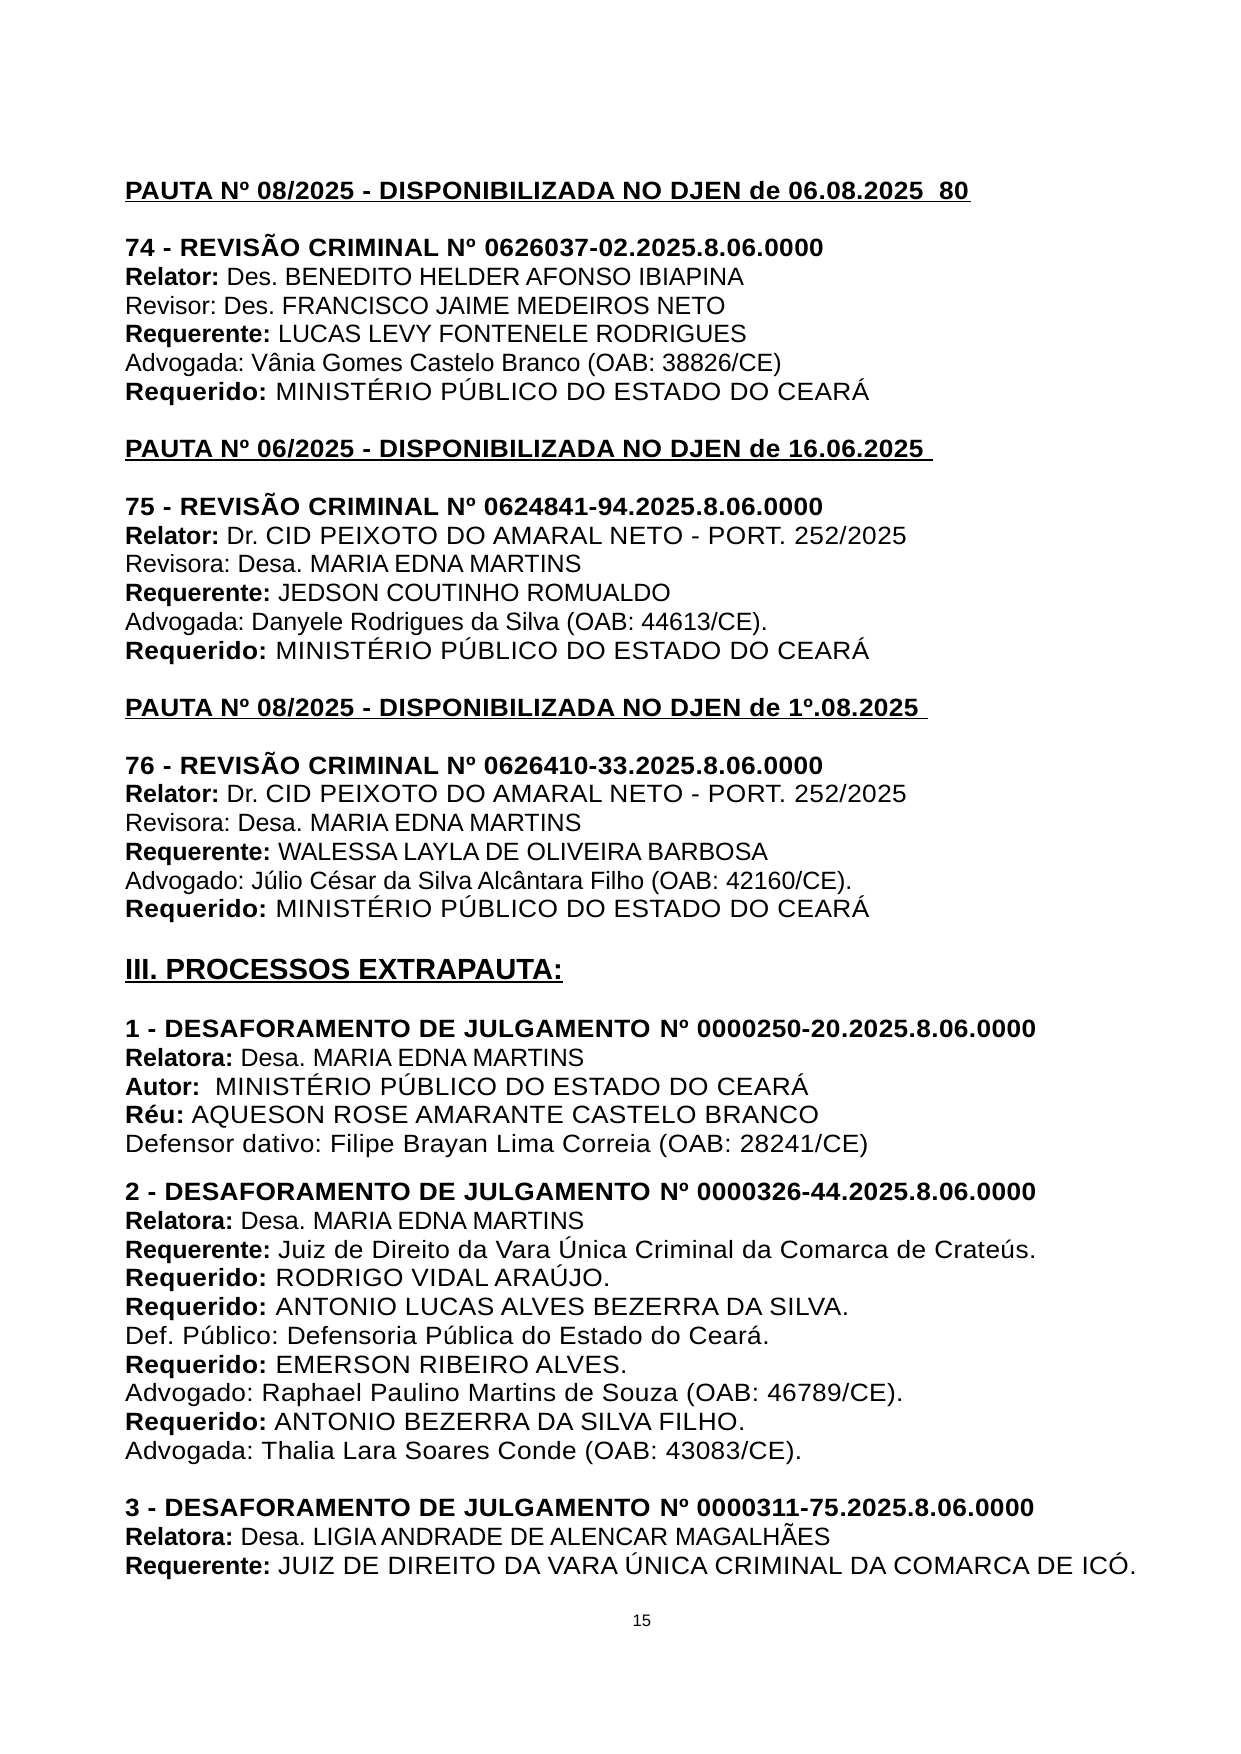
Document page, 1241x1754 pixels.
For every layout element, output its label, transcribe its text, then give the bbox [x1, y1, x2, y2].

text Relator: Dr. CID PEIXOTO DO AMARAL NETO - PORT. 252/2025 [125, 779, 1158, 808]
text Requerente: JEDSON COUTINHO ROMUALDO [125, 578, 1158, 607]
text Requerido: EMERSON RIBEIRO ALVES. [125, 1349, 1158, 1378]
text Relator: Des. BENEDITO HELDER AFONSO IBIAPINA [125, 262, 1158, 291]
text 2 - DESAFORAMENTO DE JULGAMENTO Nº 0000326-44.2025.8.06.0000 [125, 1177, 1158, 1206]
text PAUTA Nº 06/2025 - DISPONIBILIZADA NO DJEN de 16.06.2025 [125, 434, 1158, 463]
text Relator: Dr. CID PEIXOTO DO AMARAL NETO - PORT. 252/2025 [125, 521, 1158, 549]
text Réu: AQUESON ROSE AMARANTE CASTELO BRANCO [125, 1100, 1158, 1129]
text 74 - REVISÃO CRIMINAL Nº 0626037-02.2025.8.06.0000 [125, 233, 1158, 262]
text Requerido: MINISTÉRIO PÚBLICO DO ESTADO DO CEARÁ [125, 636, 1158, 664]
text Requerido: RODRIGO VIDAL ARAÚJO. [125, 1263, 1158, 1292]
text Relatora: Desa. LIGIA ANDRADE DE ALENCAR MAGALHÃES [125, 1522, 1158, 1551]
text Revisor: Des. FRANCISCO JAIME MEDEIROS NETO [125, 291, 1158, 319]
text Requerente: WALESSA LAYLA DE OLIVEIRA BARBOSA [125, 837, 1158, 866]
text Def. Público: Defensoria Pública do Estado do Ceará. [125, 1321, 1158, 1349]
text Advogado: Raphael Paulino Martins de Souza (OAB: 46789/CE). [125, 1378, 1158, 1407]
text 76 - REVISÃO CRIMINAL Nº 0626410-33.2025.8.06.0000 [125, 751, 1158, 779]
text Advogada: Thalia Lara Soares Conde (OAB: 43083/CE). [125, 1436, 1158, 1464]
text Autor: MINISTÉRIO PÚBLICO DO ESTADO DO CEARÁ [125, 1072, 1158, 1100]
text Requerido: ANTONIO LUCAS ALVES BEZERRA DA SILVA. [125, 1292, 1158, 1321]
text 1 - DESAFORAMENTO DE JULGAMENTO Nº 0000250-20.2025.8.06.0000 [125, 1014, 1158, 1043]
text Advogada: Danyele Rodrigues da Silva (OAB: 44613/CE). [125, 607, 1158, 636]
text Advogada: Vânia Gomes Castelo Branco (OAB: 38826/CE) [125, 348, 1158, 377]
text 3 - DESAFORAMENTO DE JULGAMENTO Nº 0000311-75.2025.8.06.0000 [125, 1493, 1158, 1522]
text 75 - REVISÃO CRIMINAL Nº 0624841-94.2025.8.06.0000 [125, 492, 1158, 521]
text Requerente: LUCAS LEVY FONTENELE RODRIGUES [125, 319, 1158, 348]
text Revisora: Desa. MARIA EDNA MARTINS [125, 808, 1158, 837]
text Requerido: MINISTÉRIO PÚBLICO DO ESTADO DO CEARÁ [125, 894, 1158, 923]
text PAUTA Nº 08/2025 - DISPONIBILIZADA NO DJEN de 1º.08.2025 [125, 693, 1158, 722]
text Relatora: Desa. MARIA EDNA MARTINS [125, 1206, 1158, 1234]
text Defensor dativo: Filipe Brayan Lima Correia (OAB: 28241/CE) [125, 1129, 1158, 1158]
text Requerente: JUIZ DE DIREITO DA VARA ÚNICA CRIMINAL DA COMARCA DE ICÓ. [125, 1551, 1158, 1579]
text Relatora: Desa. MARIA EDNA MARTINS [125, 1043, 1158, 1072]
text Advogado: Júlio César da Silva Alcântara Filho (OAB: 42160/CE). [125, 866, 1158, 894]
text Revisora: Desa. MARIA EDNA MARTINS [125, 549, 1158, 578]
text III. PROCESSOS EXTRAPAUTA: [125, 952, 1158, 985]
text Requerido: ANTONIO BEZERRA DA SILVA FILHO. [125, 1407, 1158, 1436]
text PAUTA Nº 08/2025 - DISPONIBILIZADA NO DJEN de 06.08.2025 80 [125, 176, 1158, 204]
text Requerido: MINISTÉRIO PÚBLICO DO ESTADO DO CEARÁ [125, 377, 1158, 406]
text Requerente: Juiz de Direito da Vara Única Criminal da Comarca de Crateús. [125, 1234, 1158, 1263]
